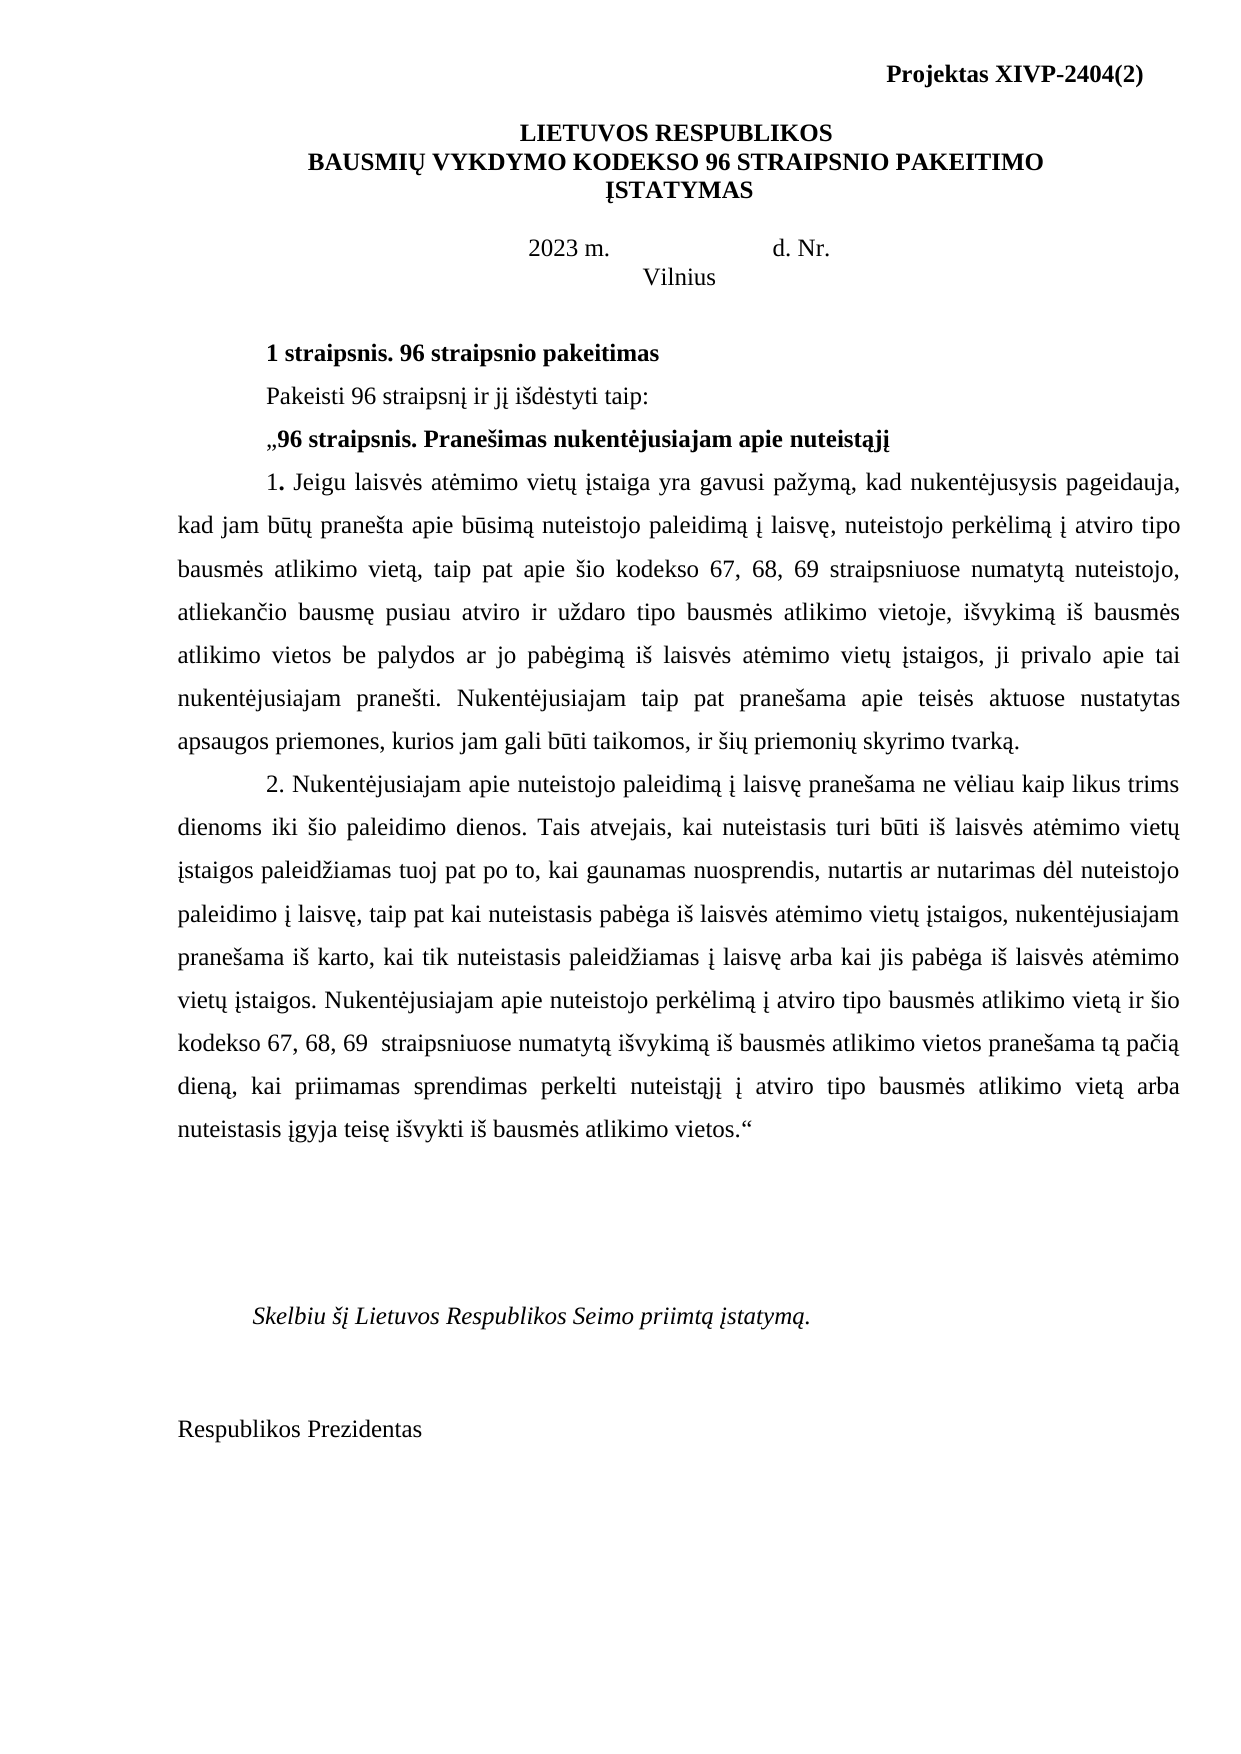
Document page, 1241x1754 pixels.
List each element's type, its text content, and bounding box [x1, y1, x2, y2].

text ĮSTATYMAS [177, 176, 1181, 204]
text LIETUVOS RESPUBLIKOS [177, 118, 1181, 147]
text 1 straipsnis. 96 straipsnio pakeitimas [177, 338, 1181, 367]
text Respublikos Prezidentas [177, 1414, 1181, 1443]
text 2. Nukentėjusiajam apie nuteistojo paleidimą į laisvę pranešama ne vėliau kaip likus trims dienoms iki šio paleidimo dienos. Tais atvejais, kai nuteistasis turi būti iš laisvės atėmimo vietų įstaigos paleidžiamas tuoj pat po to, kai gaunamas nuosprendis, nutartis ar nutarimas dėl nuteistojo paleidimo į laisvę, taip pat kai nuteistasis pabėga iš laisvės atėmimo vietų įstaigos, nukentėjusiajam pranešama iš karto, kai tik nuteistasis paleidžiamas į laisvę arba kai jis pabėga iš laisvės atėmimo vietų įstaigos. Nukentėjusiajam apie nuteistojo perkėlimą į atviro tipo bausmės atlikimo vietą ir šio kodekso 67, 68, 69 straipsniuose numatytą išvykimą iš bausmės atlikimo vietos pranešama tą pačią dieną, kai priimamas sprendimas perkelti nuteistąjį į atviro tipo bausmės atlikimo vietą arba nuteistasis įgyja teisę išvykti iš bausmės atlikimo vietos.“ [177, 769, 1181, 1143]
text Skelbiu šį Lietuvos Respublikos Seimo priimtą įstatymą. [177, 1301, 1181, 1330]
text „96 straipsnis. Pranešimas nukentėjusiajam apie nuteistąjį [266, 424, 1181, 453]
text 2023 m. d. Nr. [177, 233, 1181, 262]
text 1. Jeigu laisvės atėmimo vietų įstaiga yra gavusi pažymą, kad nukentėjusysis pageidauja, kad jam būtų pranešta apie būsimą nuteistojo paleidimą į laisvę, nuteistojo perkėlimą į atviro tipo bausmės atlikimo vietą, taip pat apie šio kodekso 67, 68, 69 straipsniuose numatytą nuteistojo, atliekančio bausmę pusiau atviro ir uždaro tipo bausmės atlikimo vietoje, išvykimą iš bausmės atlikimo vietos be palydos ar jo pabėgimą iš laisvės atėmimo vietų įstaigos, ji privalo apie tai nukentėjusiajam pranešti. Nukentėjusiajam taip pat pranešama apie teisės aktuose nustatytas apsaugos priemones, kurios jam gali būti taikomos, ir šių priemonių skyrimo tvarką. [177, 467, 1181, 755]
text BAUSMIŲ VYKDYMO KODEKSO 96 STRAIPSNIO PAKEITIMO [177, 147, 1181, 176]
text Pakeisti 96 straipsnį ir jį išdėstyti taip: [177, 381, 1181, 410]
text Vilnius [177, 262, 1181, 291]
